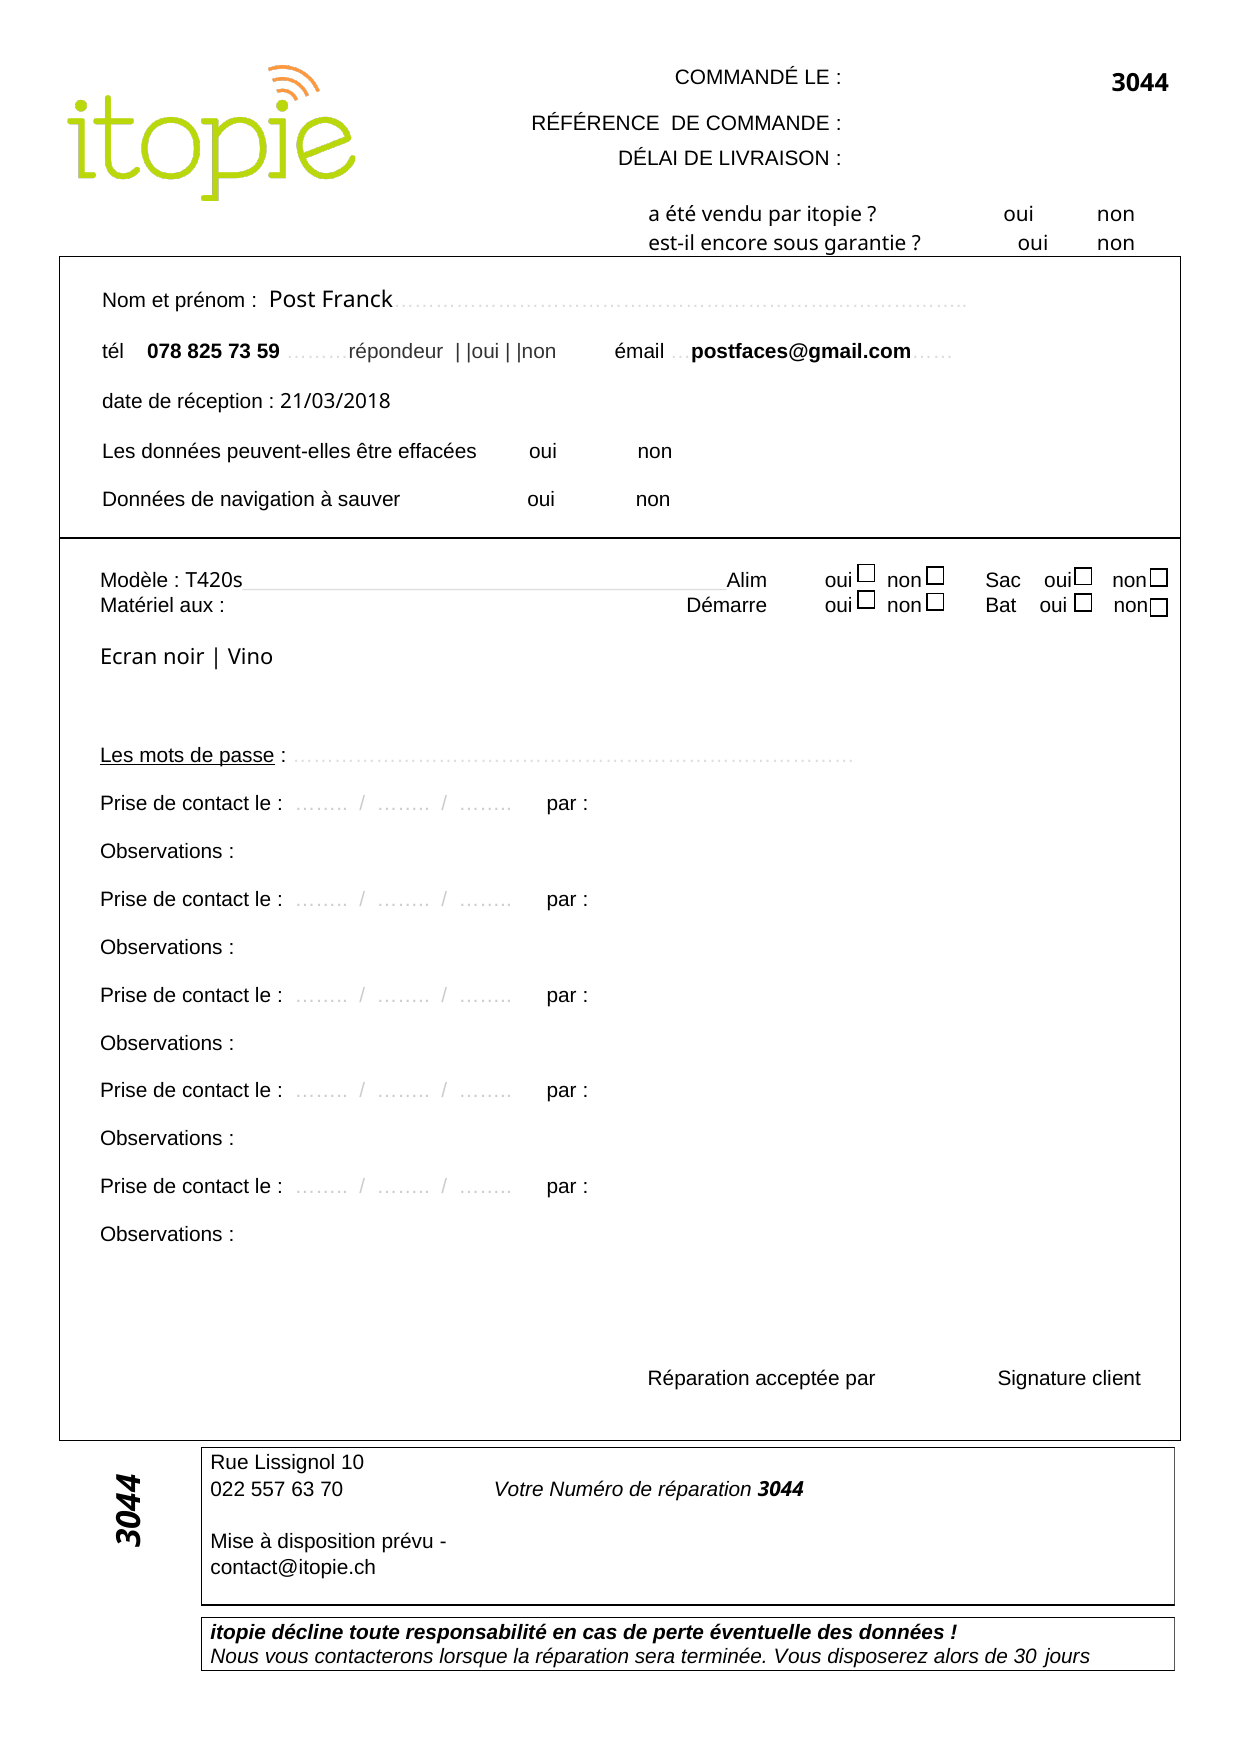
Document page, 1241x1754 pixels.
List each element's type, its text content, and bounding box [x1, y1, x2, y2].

table_header Rue Lissignol 10 022 557 63 70 Votre Numéro de réparation 3044 Mise à disposition prévu - contact@itopie.ch [195, 1441, 1180, 1611]
table_cell RÉFÉRENCE DE COMMANDE : [490, 105, 847, 140]
text Observations : [60, 931, 1180, 958]
text a été vendu par itopie ? oui non [59, 199, 1181, 228]
text Prise de contact le : …….. / …….. / …….. par : [60, 1075, 1180, 1102]
picture [67, 65, 356, 201]
text Données de navigation à sauver oui non [60, 484, 1180, 511]
text Observations : [60, 1027, 1180, 1054]
text date de réception : 21/03/2018 [60, 383, 1180, 415]
text Observations : [60, 836, 1180, 863]
text Prise de contact le : …….. / …….. / …….. par : [60, 1171, 1180, 1198]
text Modèle : T420s Alim oui non Sac oui non [879, 562, 925, 590]
table_header 3044 [847, 59, 1180, 104]
text Modèle : T420s Alim oui non Sac oui non [948, 562, 1180, 590]
text Prise de contact le : …….. / …….. / …….. par : [60, 883, 1180, 911]
text Prise de contact le : …….. / …….. / …….. par : [60, 788, 1180, 815]
text Les données peuvent-elles être effacées oui non [60, 436, 1180, 463]
text tél 078 825 73 59 ………répondeur | |oui | |non émail …postfaces@gmail.com…… [60, 335, 1180, 362]
table_cell [847, 105, 1180, 140]
text Les mots de passe : ……………………………………………………………………… [60, 740, 1180, 767]
text Observations : [60, 1219, 1180, 1246]
text est-il encore sous garantie ? oui non [59, 228, 1181, 256]
text Observations : [60, 1123, 1180, 1150]
text Nom et prénom : Post Franck……………………………………………………………………….. [60, 280, 1180, 314]
text Matériel aux : Démarre oui non Bat oui non [60, 590, 1180, 617]
table_header 3044 [59, 1441, 195, 1677]
text Réparation acceptée par Signature client [60, 1363, 1180, 1390]
table_cell itopie décline toute responsabilité en cas de perte éventuelle des données ! Nous vous contacterons lorsque la réparation sera terminée. Vous disposerez alors de 30 jours [195, 1611, 1180, 1677]
table_cell DÉLAI DE LIVRAISON : [490, 140, 847, 175]
text Ecran noir | Vino [60, 638, 1180, 671]
table_cell [847, 140, 1180, 175]
text Prise de contact le : …….. / …….. / …….. par : [60, 979, 1180, 1006]
text Modèle : T420s Alim oui non Sac oui non [60, 562, 856, 590]
table_header COMMANDÉ LE : [490, 59, 847, 104]
